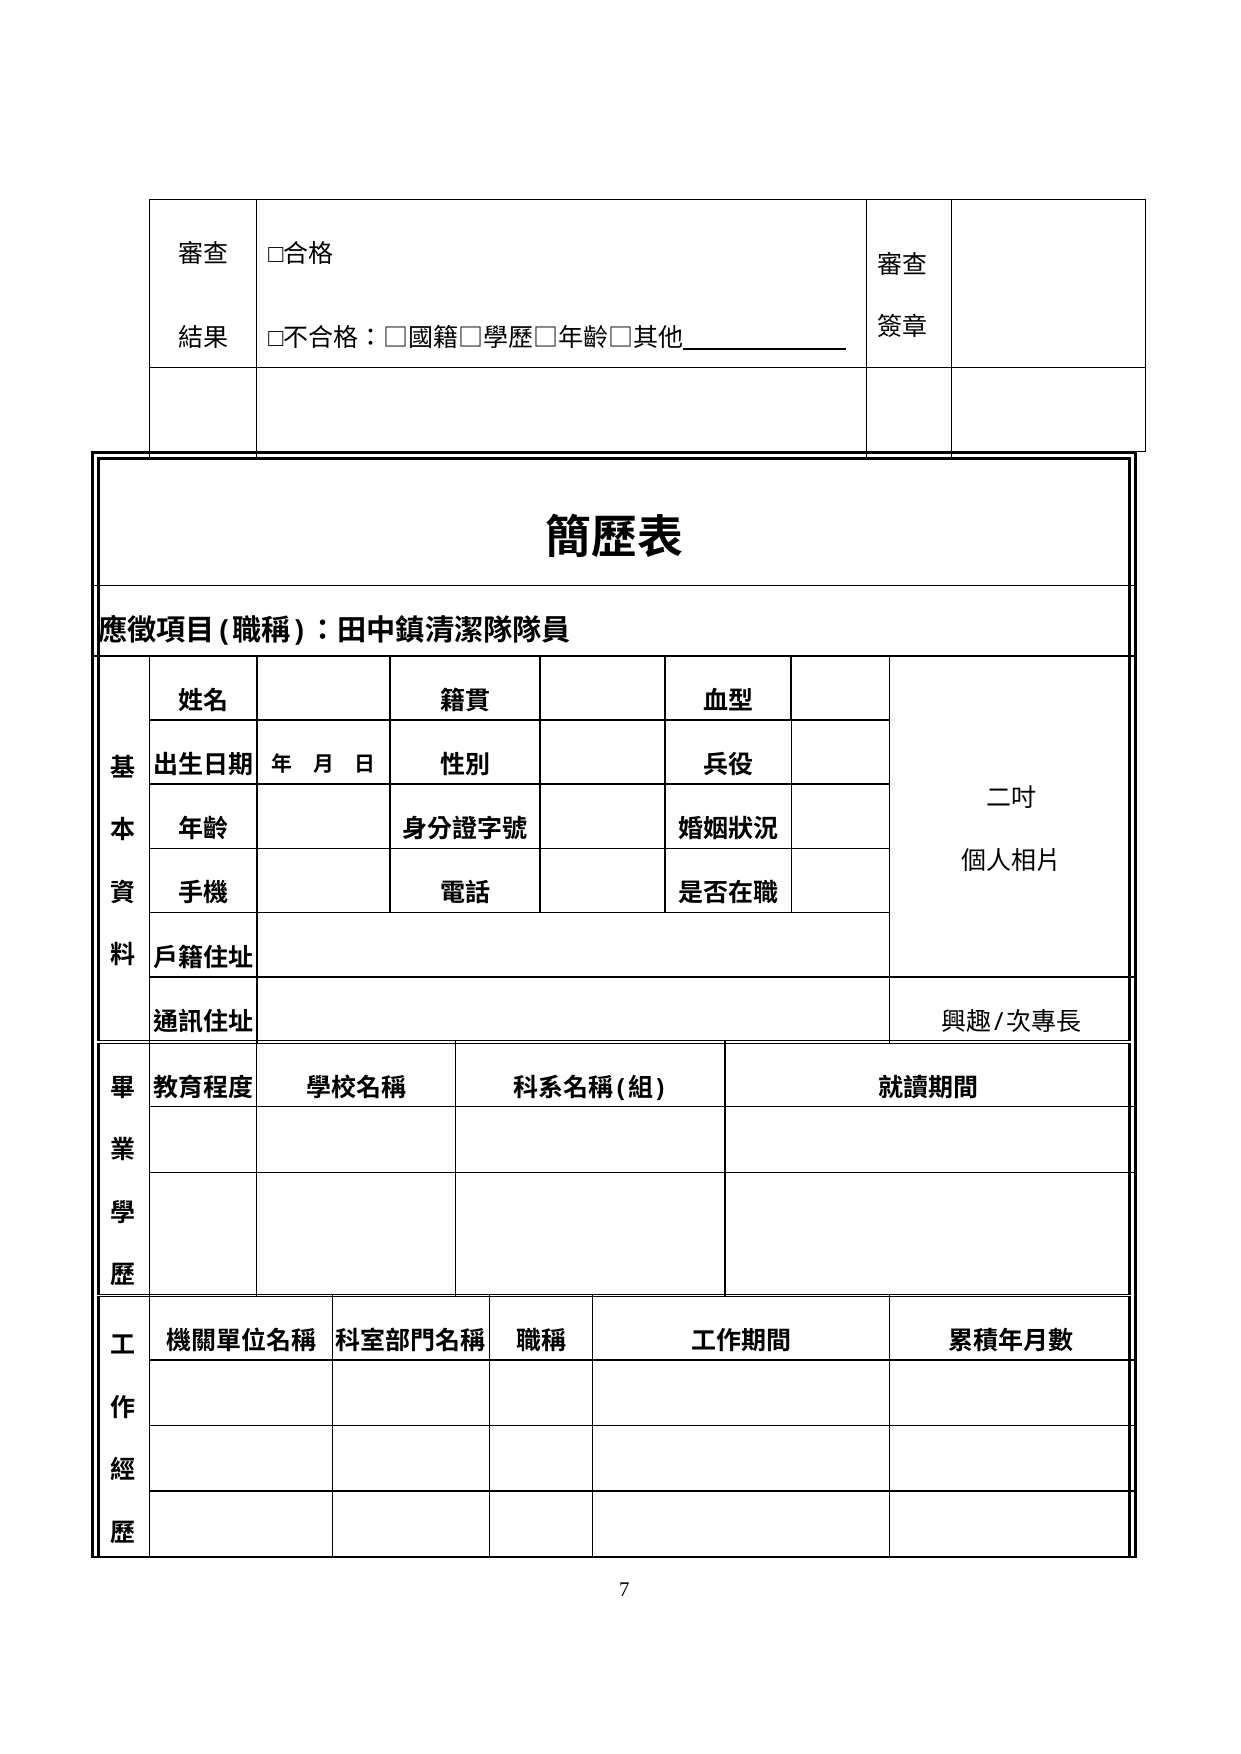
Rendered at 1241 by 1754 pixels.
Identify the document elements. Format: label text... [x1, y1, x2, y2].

table_cell [890, 1361, 1128, 1425]
table_cell [541, 657, 664, 719]
table_cell 學校名稱 [257, 1044, 455, 1106]
table_cell [257, 368, 866, 451]
table_cell 年 月 日 [258, 721, 389, 783]
table_cell 姓名 [150, 657, 256, 719]
table_cell [1137, 1425, 1145, 1490]
table_cell [257, 1173, 455, 1293]
table_cell [490, 1492, 592, 1556]
table_cell 職稱 [490, 1297, 592, 1359]
table_cell 基本資料 [100, 657, 149, 1040]
table_cell 兵役 [666, 721, 791, 783]
table_cell [150, 1361, 332, 1425]
table_cell [1137, 911, 1145, 976]
table_cell 年齡 [150, 785, 256, 847]
table_cell [333, 1361, 489, 1425]
table_cell [1137, 1040, 1145, 1106]
table_cell [258, 657, 389, 719]
table_cell [258, 978, 889, 1040]
table_header 審查簽章 [867, 200, 951, 367]
table_cell [1137, 1359, 1145, 1425]
table_cell [541, 849, 664, 911]
table_cell 是否在職 [666, 849, 791, 911]
table_cell [890, 1492, 1128, 1556]
table_cell [1137, 719, 1145, 783]
table_cell 性別 [391, 721, 539, 783]
table_cell 畢業學歷 [100, 1044, 149, 1293]
table_cell [952, 368, 1145, 451]
table_cell [258, 785, 389, 847]
table_cell [258, 913, 889, 976]
table_cell [150, 1107, 256, 1172]
table_cell [490, 1361, 592, 1425]
table_cell 興趣/次專長 [890, 978, 1128, 1040]
table_cell 血型 [666, 657, 790, 719]
table_cell [258, 849, 389, 911]
table_cell [1137, 1172, 1145, 1293]
table_cell 科室部門名稱 [333, 1297, 489, 1359]
table_cell [541, 721, 664, 783]
table_cell 簡歷表 [100, 460, 1128, 585]
table_cell [333, 1492, 489, 1556]
table_cell 籍貫 [391, 657, 539, 719]
table_cell 工作期間 [593, 1297, 889, 1359]
table_cell 身分證字號 [391, 785, 539, 847]
table_cell 通訊住址 [150, 978, 256, 1040]
table_cell 二吋 個人相片 [890, 657, 1128, 976]
table_header 審查 結果 [150, 200, 256, 367]
table_cell [593, 1361, 889, 1425]
table_cell [150, 368, 256, 451]
table_cell [792, 849, 889, 911]
table_cell [890, 1426, 1128, 1490]
table_cell [792, 657, 889, 719]
table_cell [1137, 585, 1145, 655]
table_cell [593, 1492, 889, 1556]
table_header [952, 200, 1145, 367]
table_cell [792, 785, 889, 847]
table_cell [1137, 848, 1145, 911]
table_cell [456, 1173, 724, 1293]
table_header □合格 □不合格：□國籍□學歷□年齡□其他 [257, 200, 866, 367]
table_cell 婚姻狀況 [666, 785, 791, 847]
table_cell [593, 1426, 889, 1490]
table_header [95, 199, 149, 367]
table_cell 電話 [391, 849, 539, 911]
table_cell [150, 1173, 256, 1293]
table_cell 教育程度 [150, 1044, 256, 1106]
table_cell [1137, 976, 1145, 1040]
table_cell 工作經歷 [100, 1297, 149, 1556]
table_cell 出生日期 [150, 721, 256, 783]
table_cell [867, 368, 951, 451]
table_cell [1137, 452, 1145, 585]
table_cell [490, 1426, 592, 1490]
table_cell [792, 721, 889, 783]
table_cell [952, 454, 1133, 585]
table_cell [1137, 655, 1145, 719]
table_cell 就讀期間 [726, 1044, 1128, 1106]
table_cell 戶籍住址 [150, 913, 256, 976]
table_cell [150, 1426, 332, 1490]
table_cell [456, 1107, 724, 1172]
table_cell [333, 1426, 489, 1490]
table_cell [150, 1492, 332, 1556]
table_cell [257, 1107, 455, 1172]
table_cell 科系名稱(組) [456, 1044, 724, 1106]
table_cell [1137, 1490, 1145, 1556]
table_cell [541, 785, 664, 847]
table_cell [1137, 783, 1145, 847]
table_cell 機關單位名稱 [150, 1297, 332, 1359]
table_cell [1137, 1294, 1145, 1359]
table_cell [95, 454, 149, 585]
table_cell 應徵項目(職稱)：田中鎮清潔隊隊員 [100, 586, 1128, 655]
table_cell [726, 1173, 1128, 1293]
table_cell 手機 [150, 849, 256, 911]
table_cell [1137, 1106, 1145, 1172]
table_cell [726, 1107, 1128, 1172]
table_cell 累積年月數 [890, 1297, 1128, 1359]
table_cell [95, 367, 149, 451]
